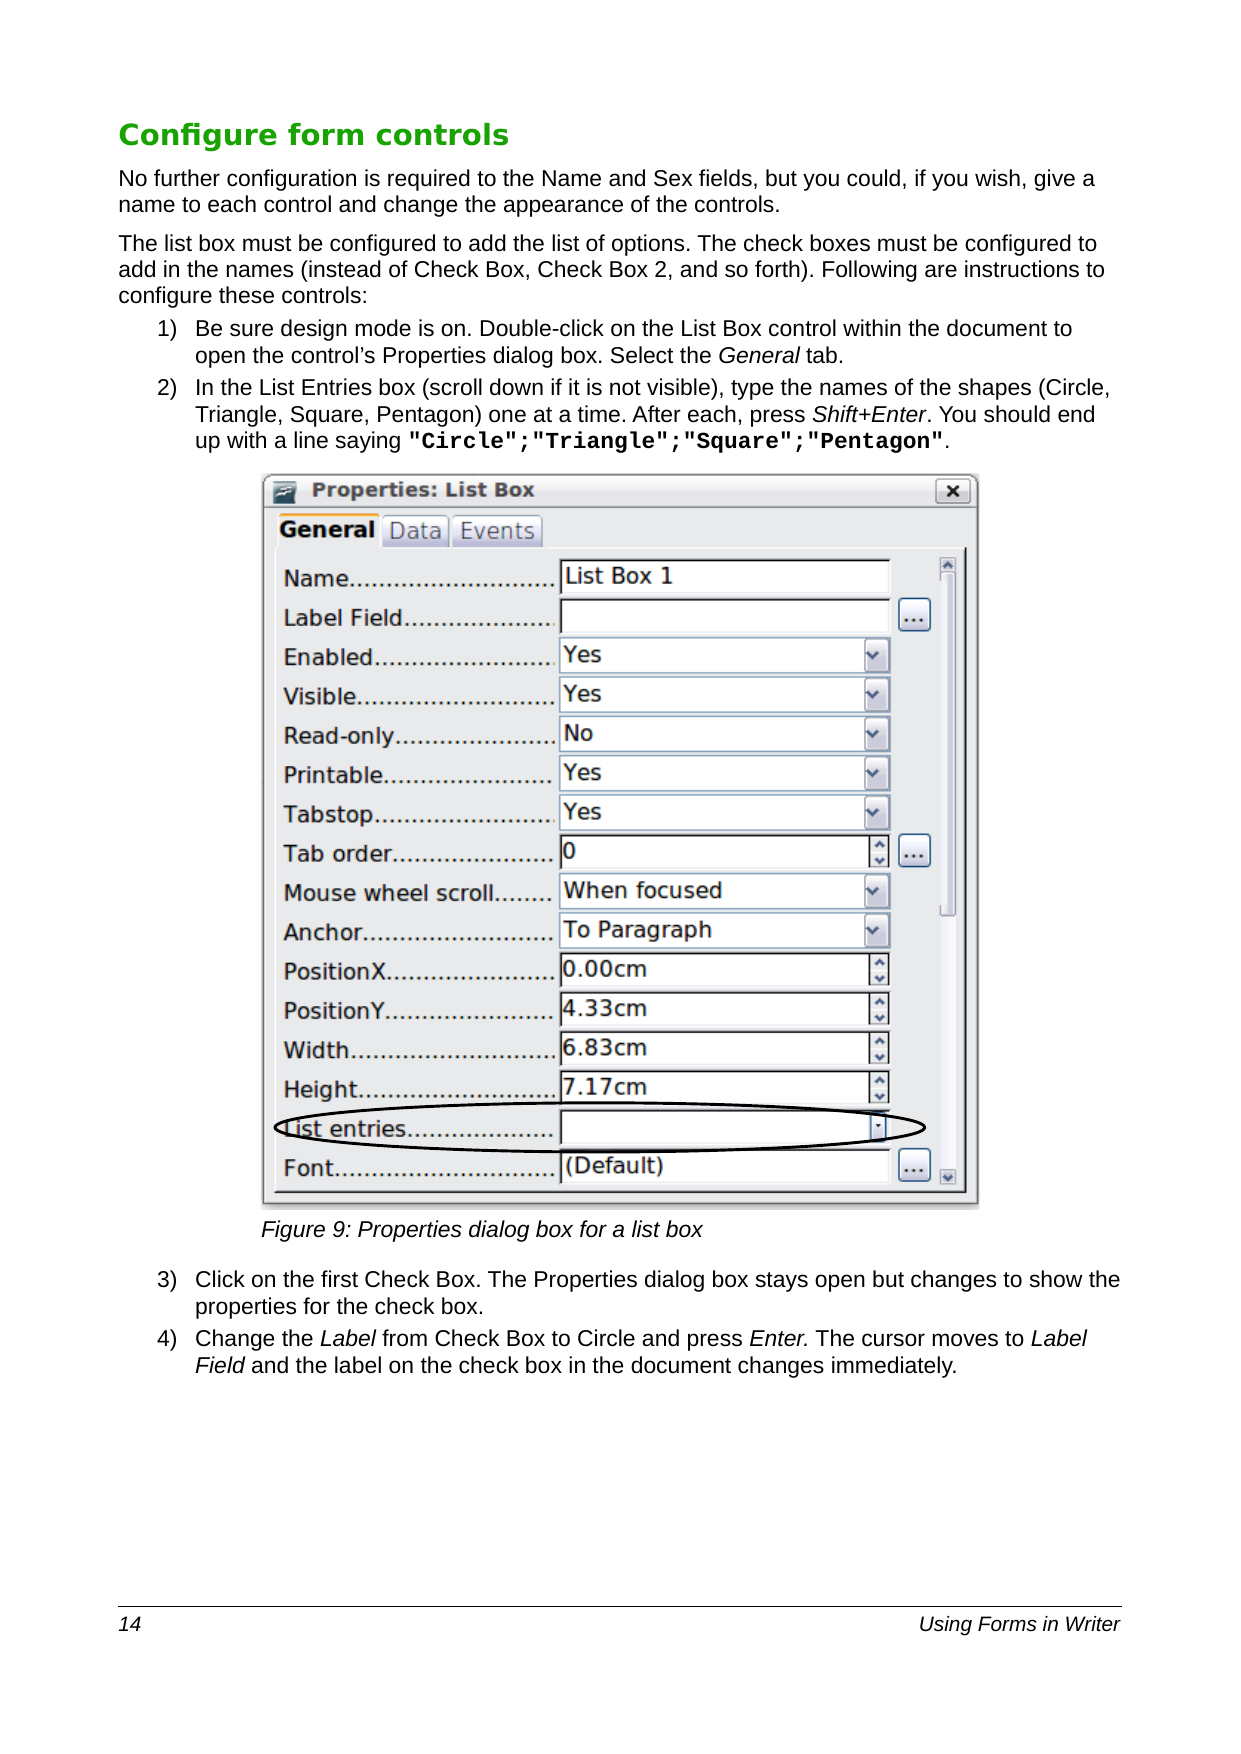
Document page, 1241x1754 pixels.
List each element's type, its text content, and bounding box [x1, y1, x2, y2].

text Figure 9: Properties dialog box for a list box [261, 1216, 979, 1242]
text No further configuration is required to the Name and Sex fields, but you could, if you wish, give a name to each control and change the appearance of the controls. [118, 164, 1122, 217]
list In the List Entries box (scroll down if it is not visible), type the names of the shapes (Circle, Triangle, Square, Pentagon) one at a time. After each, press Shift+Enter. You should end up with a line saying "Circle";"Triangle";"Square";"Pentagon". [177, 374, 1122, 455]
subtitle Configure form controls [118, 118, 1122, 152]
list The list box must be configured to add the list of options. The check boxes must be configured to add in the names (instead of Check Box, Check Box 2, and so forth). Following are instructions to configure these controls: [118, 230, 1122, 309]
list Click on the first Check Box. The Properties dialog box stays open but changes to show the properties for the check box. [177, 1266, 1122, 1319]
picture [260, 473, 980, 1210]
list Be sure design mode is on. Double-click on the List Box control within the document to open the control’s Properties dialog box. Select the General tab. [177, 315, 1122, 368]
list Change the Label from Check Box to Circle and press Enter. The cursor moves to Label Field and the label on the check box in the document changes immediately. [177, 1325, 1122, 1378]
